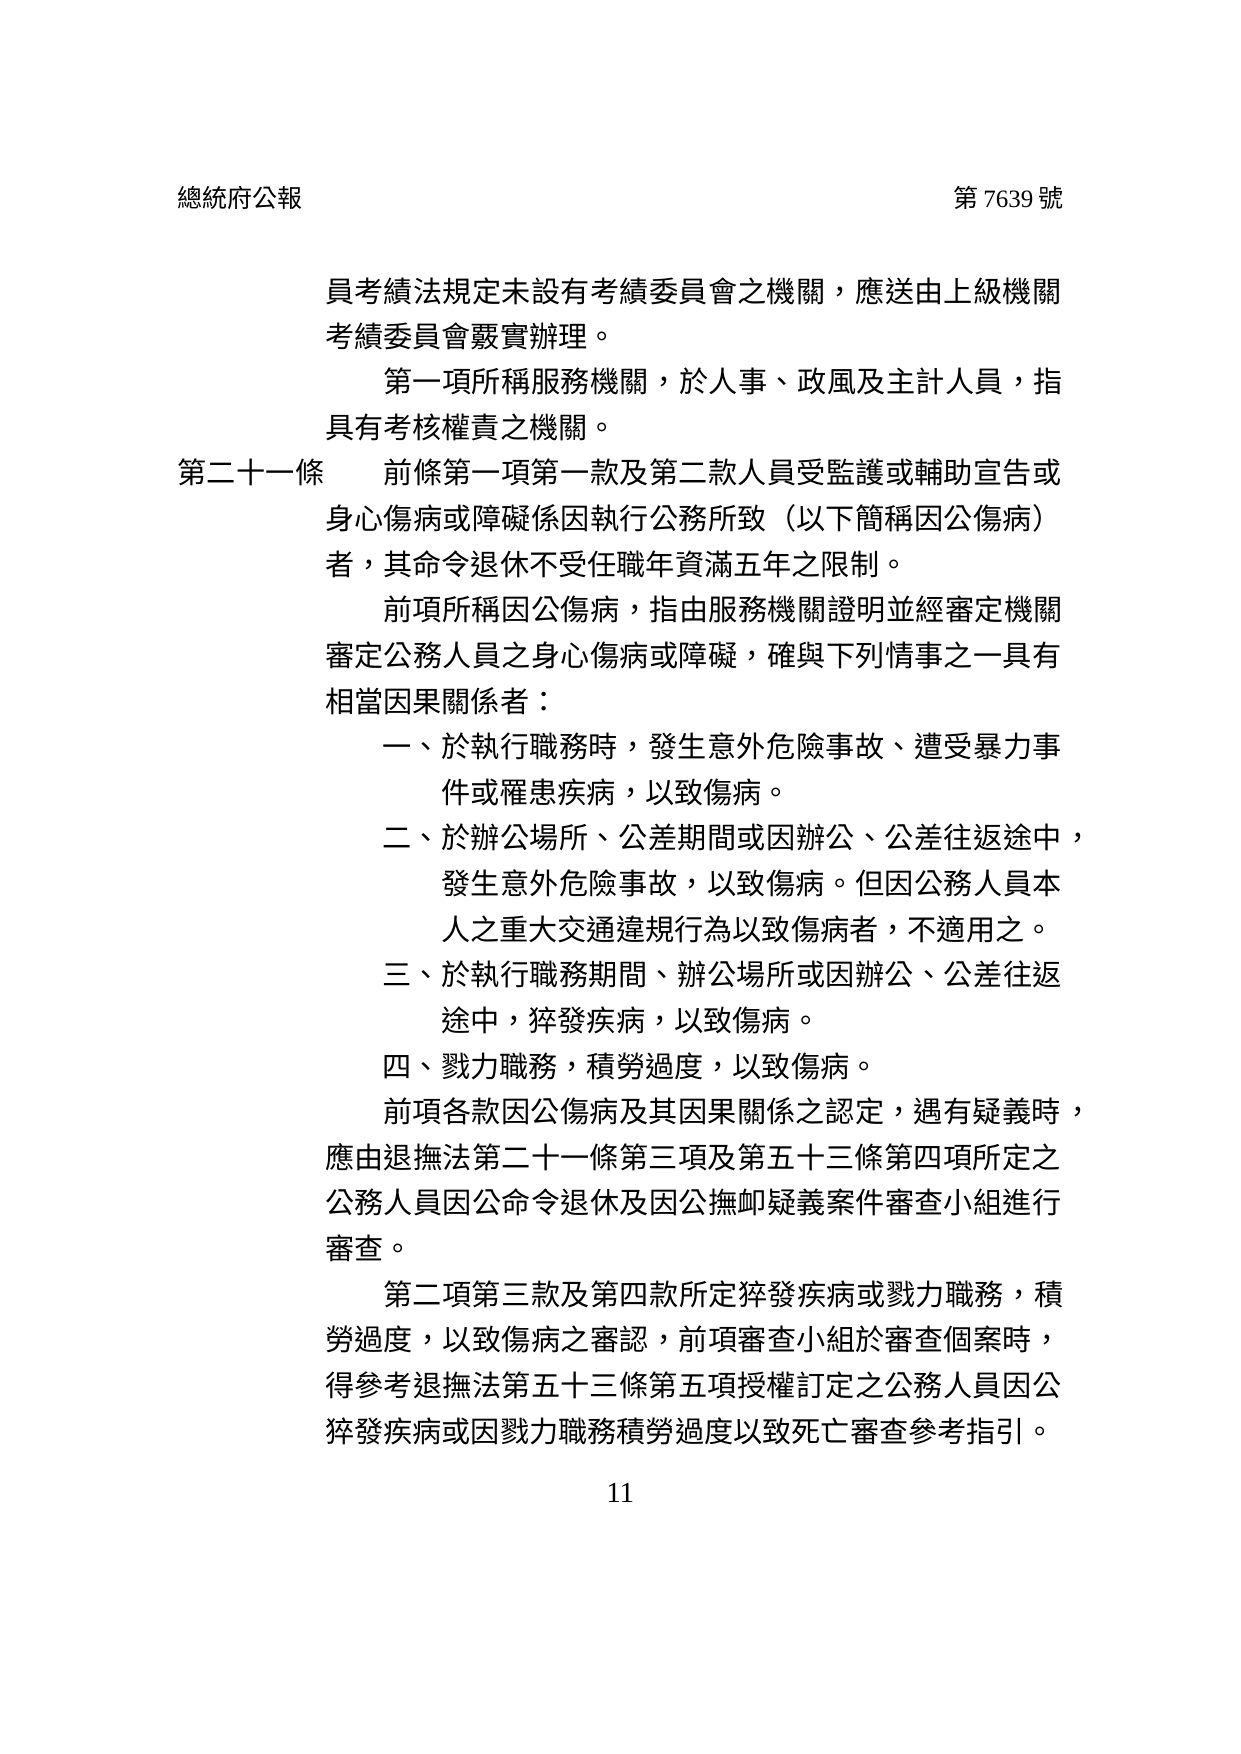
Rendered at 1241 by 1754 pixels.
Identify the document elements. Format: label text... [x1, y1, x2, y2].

text 四、 戮力職務，積勞過度，以致傷病。 [382, 1041, 1063, 1086]
text 前項所稱因公傷病，指由服務機關證明並經審定機關審定公務人員之身心傷病或障礙，確與下列情事之一具有相當因果關係者： [325, 584, 1063, 721]
text 第二十一條 前條第一項第一款及第二款人員受監護或輔助宣告或身心傷病或障礙係因執行公務所致（以下簡稱因公傷病）者，其命令退休不受任職年資滿五年之限制。 [177, 447, 1063, 584]
text 前項各款因公傷病及其因果關係之認定，遇有疑義時，應由退撫法第二十一條第三項及第五十三條第四項所定之公務人員因公命令退休及因公撫卹疑義案件審查小組進行審查。 [325, 1086, 1063, 1269]
text 員考績法規定未設有考績委員會之機關，應送由上級機關考績委員會覈實辦理。 [325, 266, 1063, 356]
text 三、 於執行職務期間、辦公場所或因辦公、公差往返途中，猝發疾病，以致傷病。 [382, 949, 1063, 1041]
text 第二項第三款及第四款所定猝發疾病或戮力職務，積勞過度，以致傷病之審認，前項審查小組於審查個案時，得參考退撫法第五十三條第五項授權訂定之公務人員因公猝發疾病或因戮力職務積勞過度以致死亡審查參考指引。 [325, 1269, 1063, 1451]
text 二、 於辦公場所、公差期間或因辦公、公差往返途中，發生意外危險事故，以致傷病。但因公務人員本人之重大交通違規行為以致傷病者，不適用之。 [382, 812, 1063, 949]
text 一、 於執行職務時，發生意外危險事故、遭受暴力事件或罹患疾病，以致傷病。 [382, 721, 1063, 812]
text 第一項所稱服務機關，於人事、政風及主計人員，指具有考核權責之機關。 [325, 356, 1063, 447]
